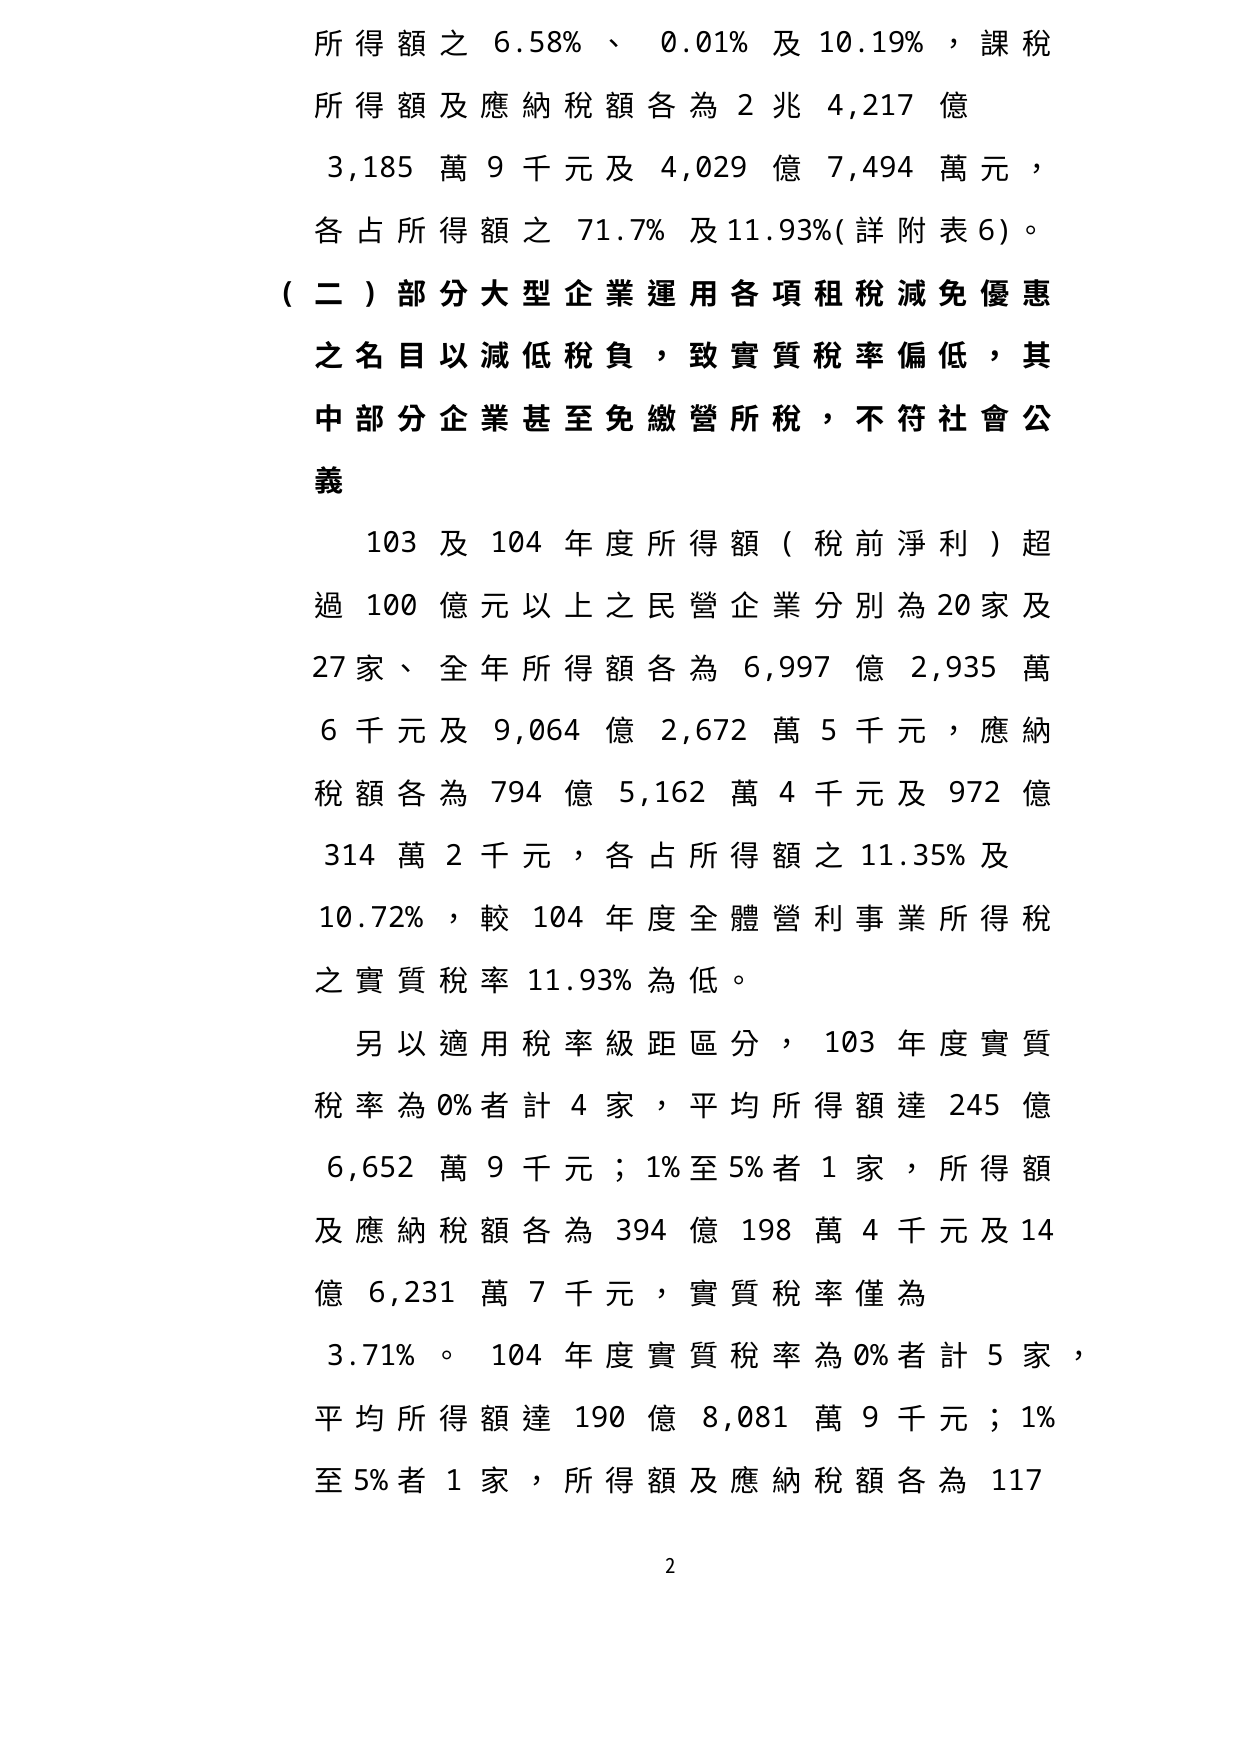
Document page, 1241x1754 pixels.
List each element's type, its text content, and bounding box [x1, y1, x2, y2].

text (二)部分大型企業運用各項租稅減免優惠之名目以減低稅負，致實質稅率偏低，其中部分企業甚至免繳營所稅，不符社會公義 [242, 250, 1058, 500]
text 依財政部賦稅署提供資料，104年度營利事業所得稅結算申報家數84萬4,492家、營業收入淨額52兆6,307億2,084萬元、全年所得額(稅前淨利)3兆3,777億6,527萬1千元，扣除項目包括合於獎勵規定之免稅所得2,222億5,270萬5千元、依中小企業增僱員工薪資費用加成減除金額1億9,869萬元、前10年虧損本年度扣除額3,441億5,152萬1千元等，各占所得額之6.58%、0.01%及10.19%，課稅所得額及應納稅額各為2兆4,217億3,185萬9千元及4,029億7,494萬元，各占所得額之71.7%及11.93%(詳附表6)。 [271, 0, 1058, 250]
text 103及104年度所得額(稅前淨利)超過100億元以上之民營企業分別為20家及27家、全年所得額各為6,997億2,935萬6千元及9,064億2,672萬5千元，應納稅額各為794億5,162萬4千元及972億314萬2千元，各占所得額之11.35%及10.72%，較104年度全體營利事業所得稅之實質稅率11.93%為低。 [271, 500, 1058, 1000]
text 另以適用稅率級距區分，103年度實質稅率為0%者計4家，平均所得額達245億6,652萬9千元；1%至5%者1家，所得額及應納稅額各為394億198萬4千元及14億6,231萬7千元，實質稅率僅為3.71%。104年度實質稅率為0%者計5家，平均所得額達190億8,081萬9千元；1%至5%者1家，所得額及應納稅額各為117億7,938萬9千元及2億7,647萬4千元(詳附表7)，實質稅率僅為2.35%。上開實質稅率低於5%之鉅額獲利企業家數約占20%，占比不低，主要係扣除前10年虧損、合於其他法律規定獎勵免稅所得、所得稅法規定之免稅所得項目所致。相對於薪資所得占綜合所得總額之72%，各界屢有受薪階級稅負沉重之批評。然99年我國以配合制定產業創新條例、提升我國租稅環境國際競爭力、增進投資誘因為由，將營所稅調降至17％，並回溯自99年度施行，致我國營利事業所得稅稅率長期較OECD國家偏低，惟大型企業使用大量生產資源，並藉運用規模經濟優勢而獲取鉅額利益，卻積極利用各項租稅減免優惠之名目以規避稅負，致實質稅率偏低，其中部分企業甚至免繳營所稅，不符社會公義。 [271, 1000, 1058, 1500]
